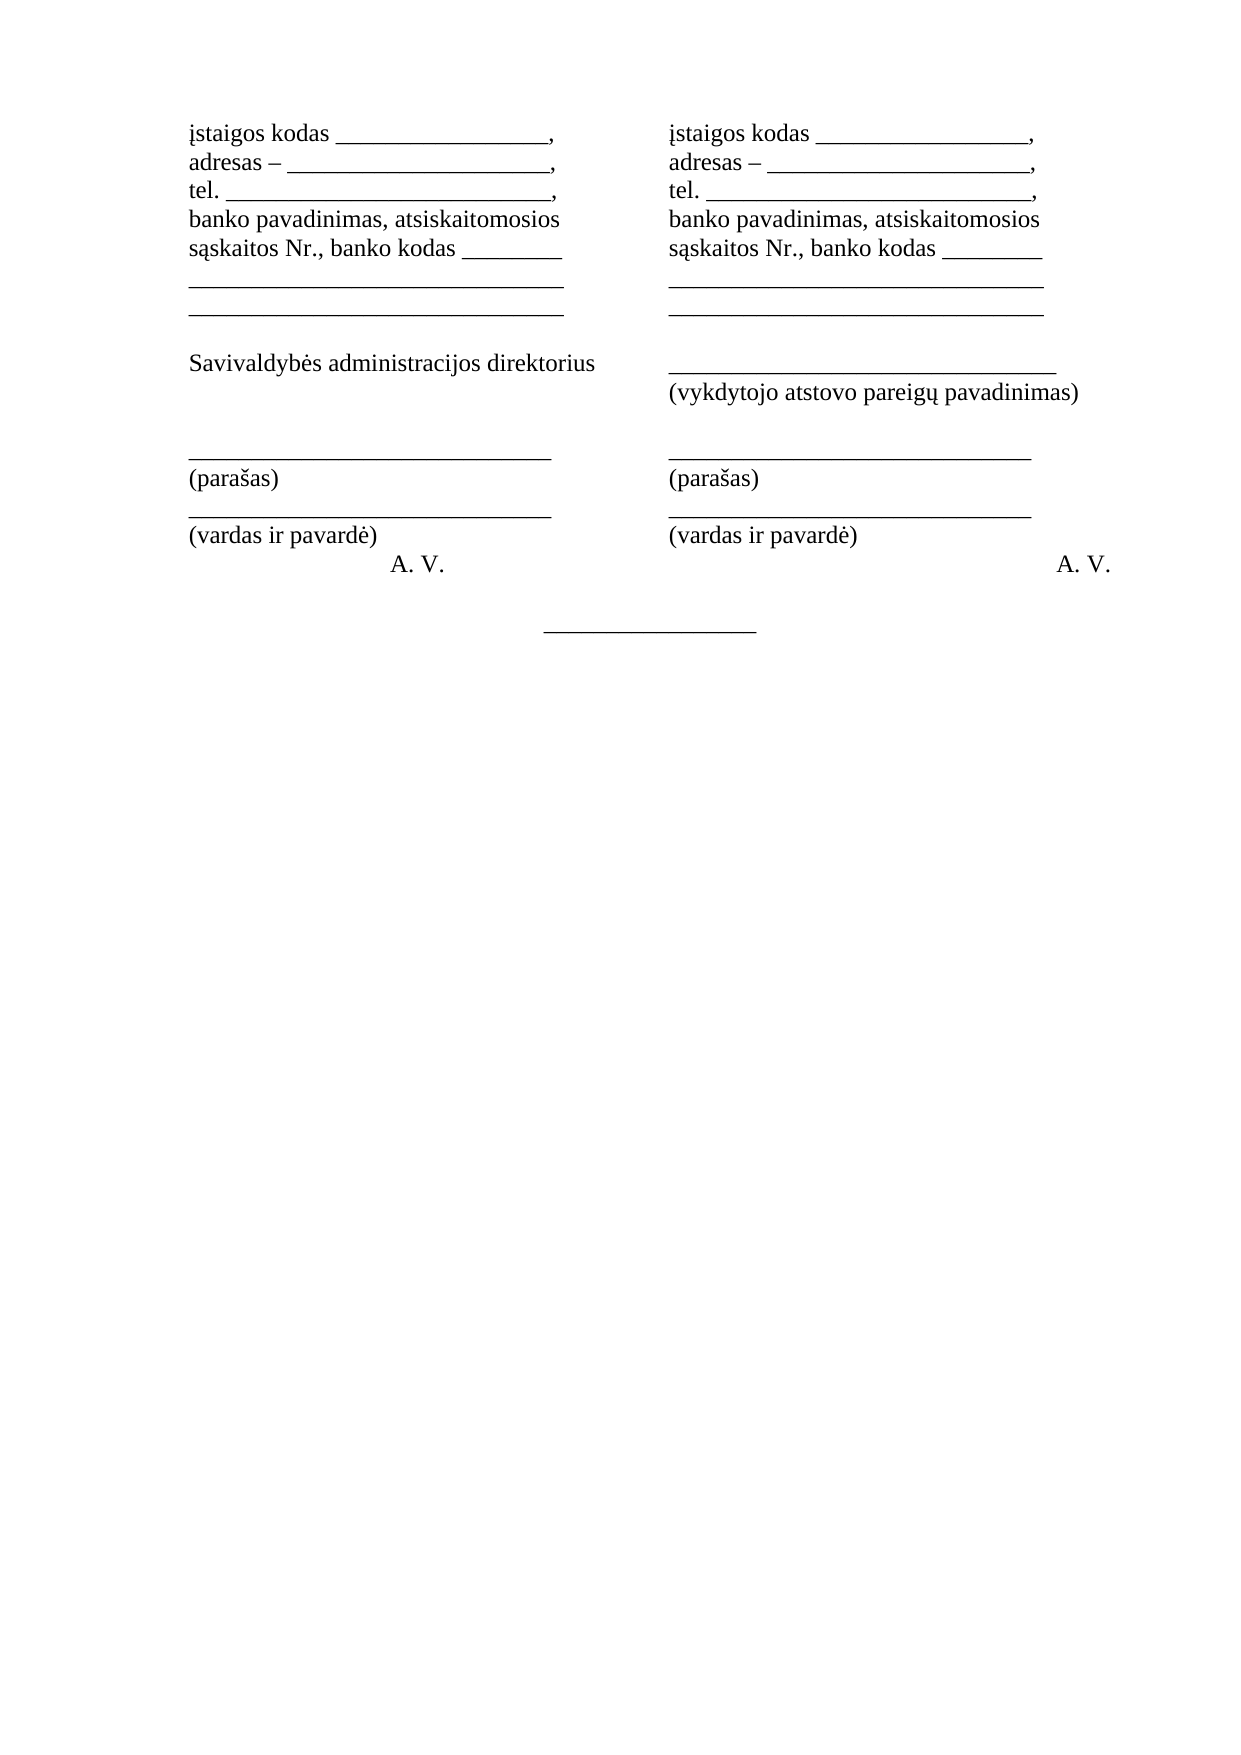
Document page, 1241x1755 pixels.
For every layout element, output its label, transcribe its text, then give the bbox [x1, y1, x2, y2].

table_header įstaigos kodas _________________, adresas – _____________________, tel. __________________________, banko pavadinimas, atsiskaitomosios sąskaitos Nr., banko kodas ________ ______________________________ ______________________________ [177, 118, 657, 319]
table_header _______________________________ (vykdytojo atstovo pareigų pavadinimas) _____________________________ (parašas) _____________________________ (vardas ir pavardė) A. V. [658, 348, 1122, 578]
table_header Savivaldybės administracijos direktorius _____________________________ (parašas) _____________________________ (vardas ir pavardė) A. V. [177, 348, 657, 578]
table_header įstaigos kodas _________________, adresas – _____________________, tel. __________________________, banko pavadinimas, atsiskaitomosios sąskaitos Nr., banko kodas ________ ______________________________ ______________________________ [658, 118, 1122, 319]
text _________________ [177, 607, 1122, 636]
